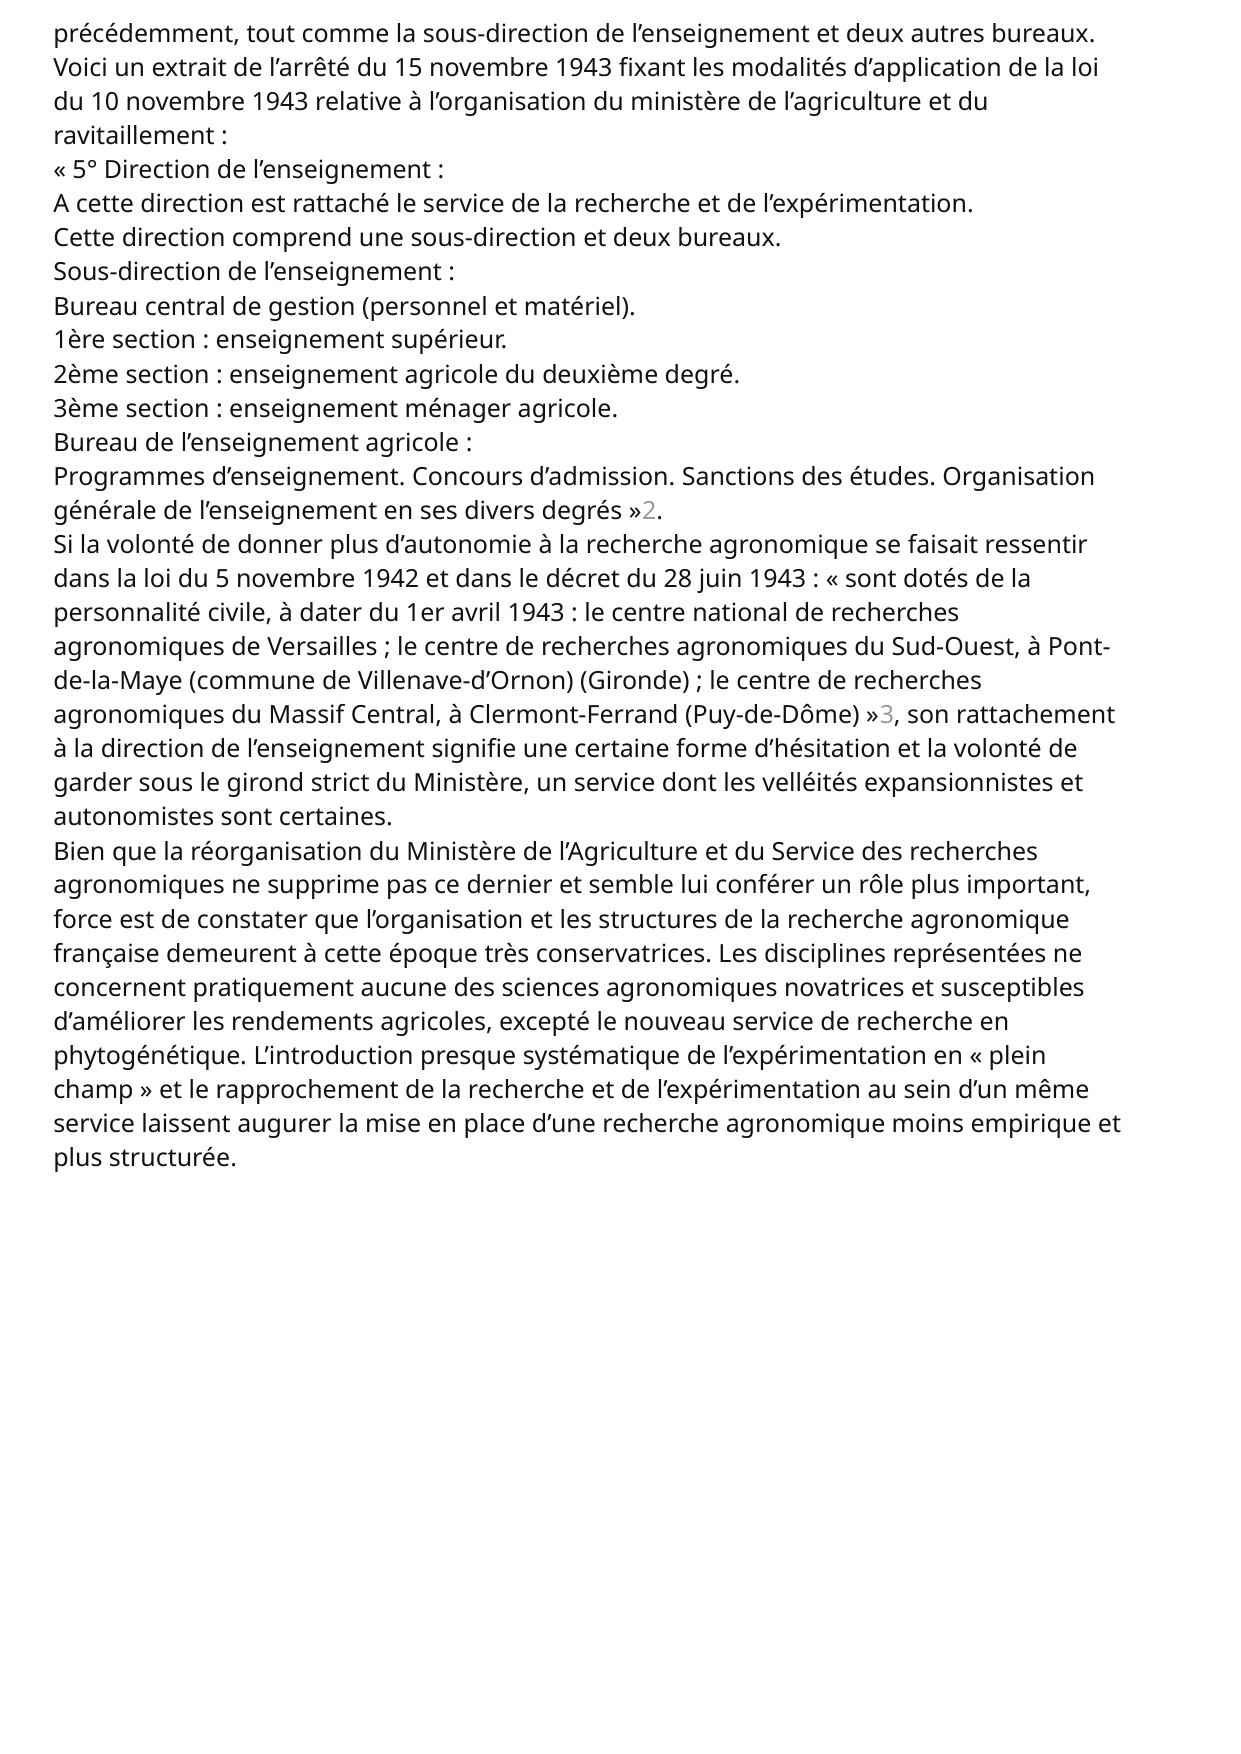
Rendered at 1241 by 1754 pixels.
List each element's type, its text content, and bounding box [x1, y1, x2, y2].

text 2ème section : enseignement agricole du deuxième degré. [53, 356, 1123, 390]
text 3ème section : enseignement ménager agricole. [53, 390, 1123, 424]
text 1ère section : enseignement supérieur. [53, 322, 1123, 356]
text « 5° Direction de l’enseignement : [53, 152, 1123, 186]
text précédemment, tout comme la sous-direction de l’enseignement et deux autres bureaux. Voici un extrait de l’arrêté du 15 novembre 1943 fixant les modalités d’application de la loi du 10 novembre 1943 relative à l’organisation du ministère de l’agriculture et du ravitaillement : [53, 16, 1123, 152]
text Bureau central de gestion (personnel et matériel). [53, 288, 1123, 322]
text Sous-direction de l’enseignement : [53, 254, 1123, 288]
text Programmes d’enseignement. Concours d’admission. Sanctions des études. Organisation générale de l’enseignement en ses divers degrés »2. [53, 458, 1123, 527]
text Cette direction comprend une sous-direction et deux bureaux. [53, 220, 1123, 254]
text Bureau de l’enseignement agricole : [53, 424, 1123, 458]
text Si la volonté de donner plus d’autonomie à la recherche agronomique se faisait ressentir dans la loi du 5 novembre 1942 et dans le décret du 28 juin 1943 : « sont dotés de la personnalité civile, à dater du 1er avril 1943 : le centre national de recherches agronomiques de Versailles ; le centre de recherches agronomiques du Sud-Ouest, à Pont-de-la-Maye (commune de Villenave-d’Ornon) (Gironde) ; le centre de recherches agronomiques du Massif Central, à Clermont-Ferrand (Puy-de-Dôme) »3, son rattachement à la direction de l’enseignement signifie une certaine forme d’hésitation et la volonté de garder sous le girond strict du Ministère, un service dont les velléités expansionnistes et autonomistes sont certaines. [53, 527, 1123, 833]
text A cette direction est rattaché le service de la recherche et de l’expérimentation. [53, 186, 1123, 220]
text Bien que la réorganisation du Ministère de l’Agriculture et du Service des recherches agronomiques ne supprime pas ce dernier et semble lui conférer un rôle plus important, force est de constater que l’organisation et les structures de la recherche agronomique française demeurent à cette époque très conservatrices. Les disciplines représentées ne concernent pratiquement aucune des sciences agronomiques novatrices et susceptibles d’améliorer les rendements agricoles, excepté le nouveau service de recherche en phytogénétique. L’introduction presque systématique de l’expérimentation en « plein champ » et le rapprochement de la recherche et de l’expérimentation au sein d’un même service laissent augurer la mise en place d’une recherche agronomique moins empirique et plus structurée. [53, 833, 1123, 1174]
